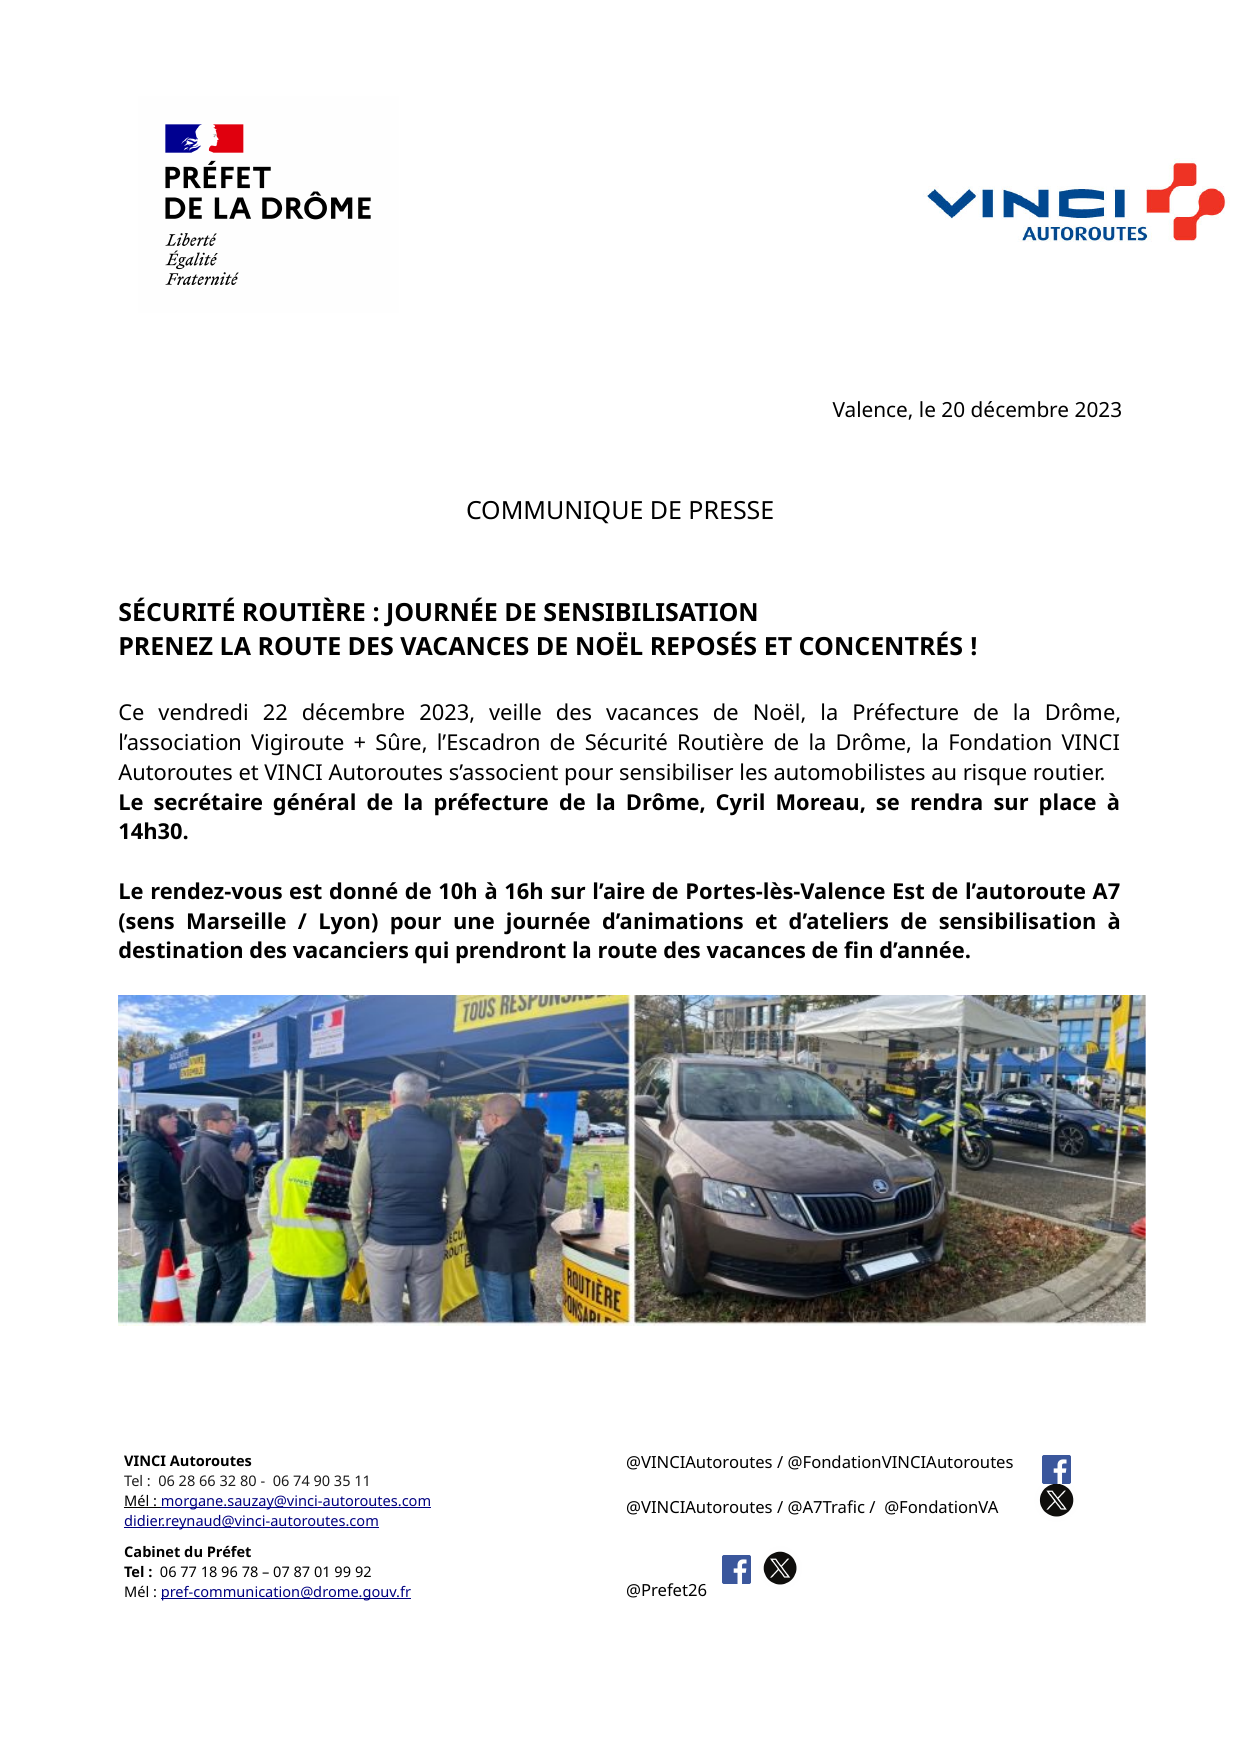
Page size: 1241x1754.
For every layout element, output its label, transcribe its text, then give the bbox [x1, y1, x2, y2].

text Le rendez-vous est donné de 10h à 16h sur l’aire de Portes-lès-Valence Est de l’autoroute A7 (sens Marseille / Lyon) pour une journée d’animations et d’ateliers de sensibilisation à destination des vacanciers qui prendront la route des vacances de fin d’année. [118, 876, 1122, 965]
picture [883, 135, 1241, 273]
text Le secrétaire général de la préfecture de la Drôme, Cyril Moreau, se rendra sur place à 14h30. [118, 787, 1122, 846]
text PRENEZ LA ROUTE DES VACANCES DE NOËL REPOSÉS ET CONCENTRÉS ! [118, 629, 1122, 663]
picture [137, 96, 399, 313]
text SÉCURITÉ ROUTIÈRE : JOURNÉE DE SENSIBILISATION [118, 595, 1122, 629]
picture [1034, 1455, 1080, 1522]
picture [757, 1545, 803, 1590]
text Valence, le 20 décembre 2023 [118, 391, 1122, 425]
text COMMUNIQUE DE PRESSE [118, 493, 1122, 527]
picture [722, 1555, 751, 1584]
text Ce vendredi 22 décembre 2023, veille des vacances de Noël, la Préfecture de la Drôme, l’association Vigiroute + Sûre, l’Escadron de Sécurité Routière de la Drôme, la Fondation VINCI Autoroutes et VINCI Autoroutes s’associent pour sensibiliser les automobilistes au risque routier. [118, 697, 1122, 787]
